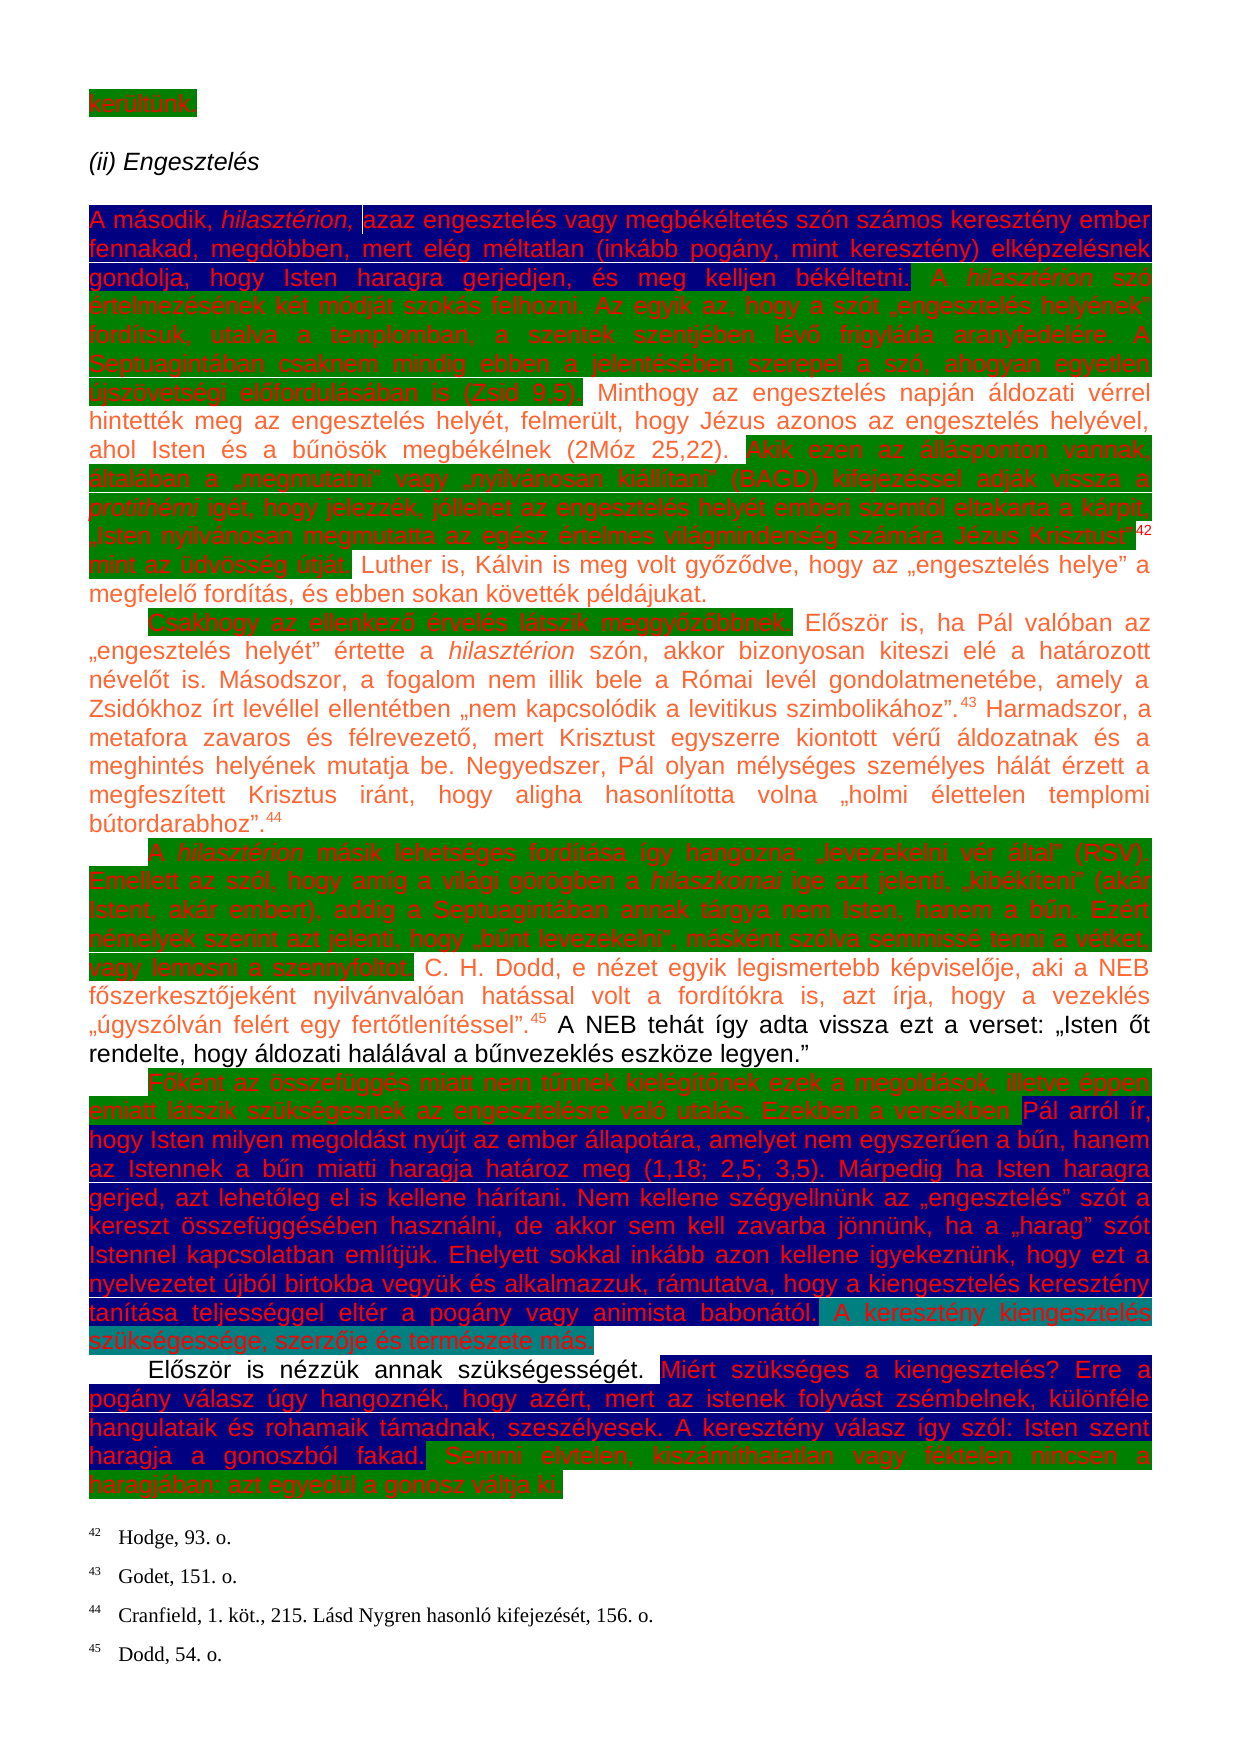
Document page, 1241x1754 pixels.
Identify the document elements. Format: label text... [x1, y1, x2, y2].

text A második, hilasztérion, azaz engesztelés vagy megbékéltetés szón számos keresztény ember fennakad, megdöbben, mert elég méltatlan (inkább pogány, mint keresztény) elképzelésnek gondolja, hogy Isten haragra gerjedjen, és meg kelljen békéltetni. A hilasztérion szó értelmezésének két módját szokás felhozni. Az egyik az, hogy a szót „engesztelés helyének” fordítsuk, utalva a templomban, a szentek szentjében lévő frigyláda aranyfedelére. A Septuagintában csaknem mindig ebben a jelentésében szerepel a szó, ahogyan egyetlen újszövetségi előfordulásában is (Zsid 9,5). Minthogy az engesztelés napján áldozati vérrel hintették meg az engesztelés helyét, felmerült, hogy Jézus azonos az engesztelés helyével, ahol Isten és a bűnösök megbékélnek (2Móz 25,22). Akik ezen az állásponton vannak, általában a „megmutatni” vagy „nyilvánosan kiállítani” (BAGD) kifejezéssel adják vissza a protithémi igét, hogy jelezzék, jóllehet az engesztelés helyét emberi szemtől eltakarta a kárpit, „Isten nyilvánosan megmutatta az egész értelmes világmindenség számára Jézus Krisztust” mint az üdvösség útját. Luther is, Kálvin is meg volt győződve, hogy az „engesztelés helye” a megfelelő fordítás, és ebben sokan követték példájukat. [88, 205, 1152, 607]
text A hilasztérion másik lehetséges fordítása így hangozna: „levezekelni vér által” (RSV). Emellett az szól, hogy amíg a világi görögben a hilaszkomai ige azt jelenti, „kibékíteni” (akár Istent, akár embert), addig a Septuagintában annak tárgya nem Isten, hanem a bűn. Ezért némelyek szerint azt jelenti, hogy „bűnt levezekelni”, másként szólva semmissé tenni a vétket, vagy lemosni a szennyfoltot. C. H. Dodd, e nézet egyik legismertebb képviselője, aki a NEB főszerkesztőjeként nyilvánvalóan hatással volt a fordítókra is, azt írja, hogy a vezeklés „úgyszólván felért egy fertőtlenítéssel”. A NEB tehát így adta vissza ezt a verset: „Isten őt rendelte, hogy áldozati halálával a bűnvezeklés eszköze legyen.” [88, 837, 1152, 1067]
text kerültünk. [88, 88, 1152, 117]
text Dodd, 54. o. [88, 1641, 1152, 1665]
text (ii) Engesztelés [88, 147, 1152, 176]
text Először is nézzük annak szükségességét. Miért szükséges a kiengesztelés? Erre a pogány válasz úgy hangoznék, hogy azért, mert az istenek folyvást zsémbelnek, különféle hangulataik és rohamaik támadnak, szeszélyesek. A keresztény válasz így szól: Isten szent haragja a gonoszból fakad. Semmi elvtelen, kiszámíthatatlan vagy féktelen nincsen a haragjában: azt egyedül a gonosz váltja ki. [88, 1355, 1152, 1499]
text Főként az összefüggés miatt nem tűnnek kielégítőnek ezek a megoldások, illetve éppen emiatt látszik szükségesnek az engesztelésre való utalás. Ezekben a versekben Pál arról ír, hogy Isten milyen megoldást nyújt az ember állapotára, amelyet nem egyszerűen a bűn, hanem az Istennek a bűn miatti haragja határoz meg (1,18; 2,5; 3,5). Márpedig ha Isten haragra gerjed, azt lehetőleg el is kellene hárítani. Nem kellene szégyellnünk az „engesztelés” szót a kereszt összefüggésében használni, de akkor sem kell zavarba jönnünk, ha a „harag” szót Istennel kapcsolatban említjük. Ehelyett sokkal inkább azon kellene igyekeznünk, hogy ezt a nyelvezetet újból birtokba vegyük és alkalmazzuk, rámutatva, hogy a kiengesztelés keresztény tanítása teljességgel eltér a pogány vagy animista babonától. A keresztény kiengesztelés szükségessége, szerzője és természete más. [88, 1067, 1152, 1355]
text Hodge, 93. o. [88, 1525, 1152, 1549]
text Cranfield, 1. köt., 215. Lásd Nygren hasonló kifejezését, 156. o. [88, 1602, 1152, 1627]
text Godet, 151. o. [88, 1564, 1152, 1588]
text Csakhogy az ellenkező érvelés látszik meggyőzőbbnek. Először is, ha Pál valóban az „engesztelés helyét” értette a hilasztérion szón, akkor bizonyosan kiteszi elé a határozott névelőt is. Másodszor, a fogalom nem illik bele a Római levél gondolatmenetébe, amely a Zsidókhoz írt levéllel ellentétben „nem kapcsolódik a levitikus szimbolikához”. Harmadszor, a metafora zavaros és félrevezető, mert Krisztust egyszerre kiontott vérű áldozatnak és a meghintés helyének mutatja be. Negyedszer, Pál olyan mélységes személyes hálát érzett a megfeszített Krisztus iránt, hogy aligha hasonlította volna „holmi élettelen templomi bútordarabhoz”. [88, 607, 1152, 837]
